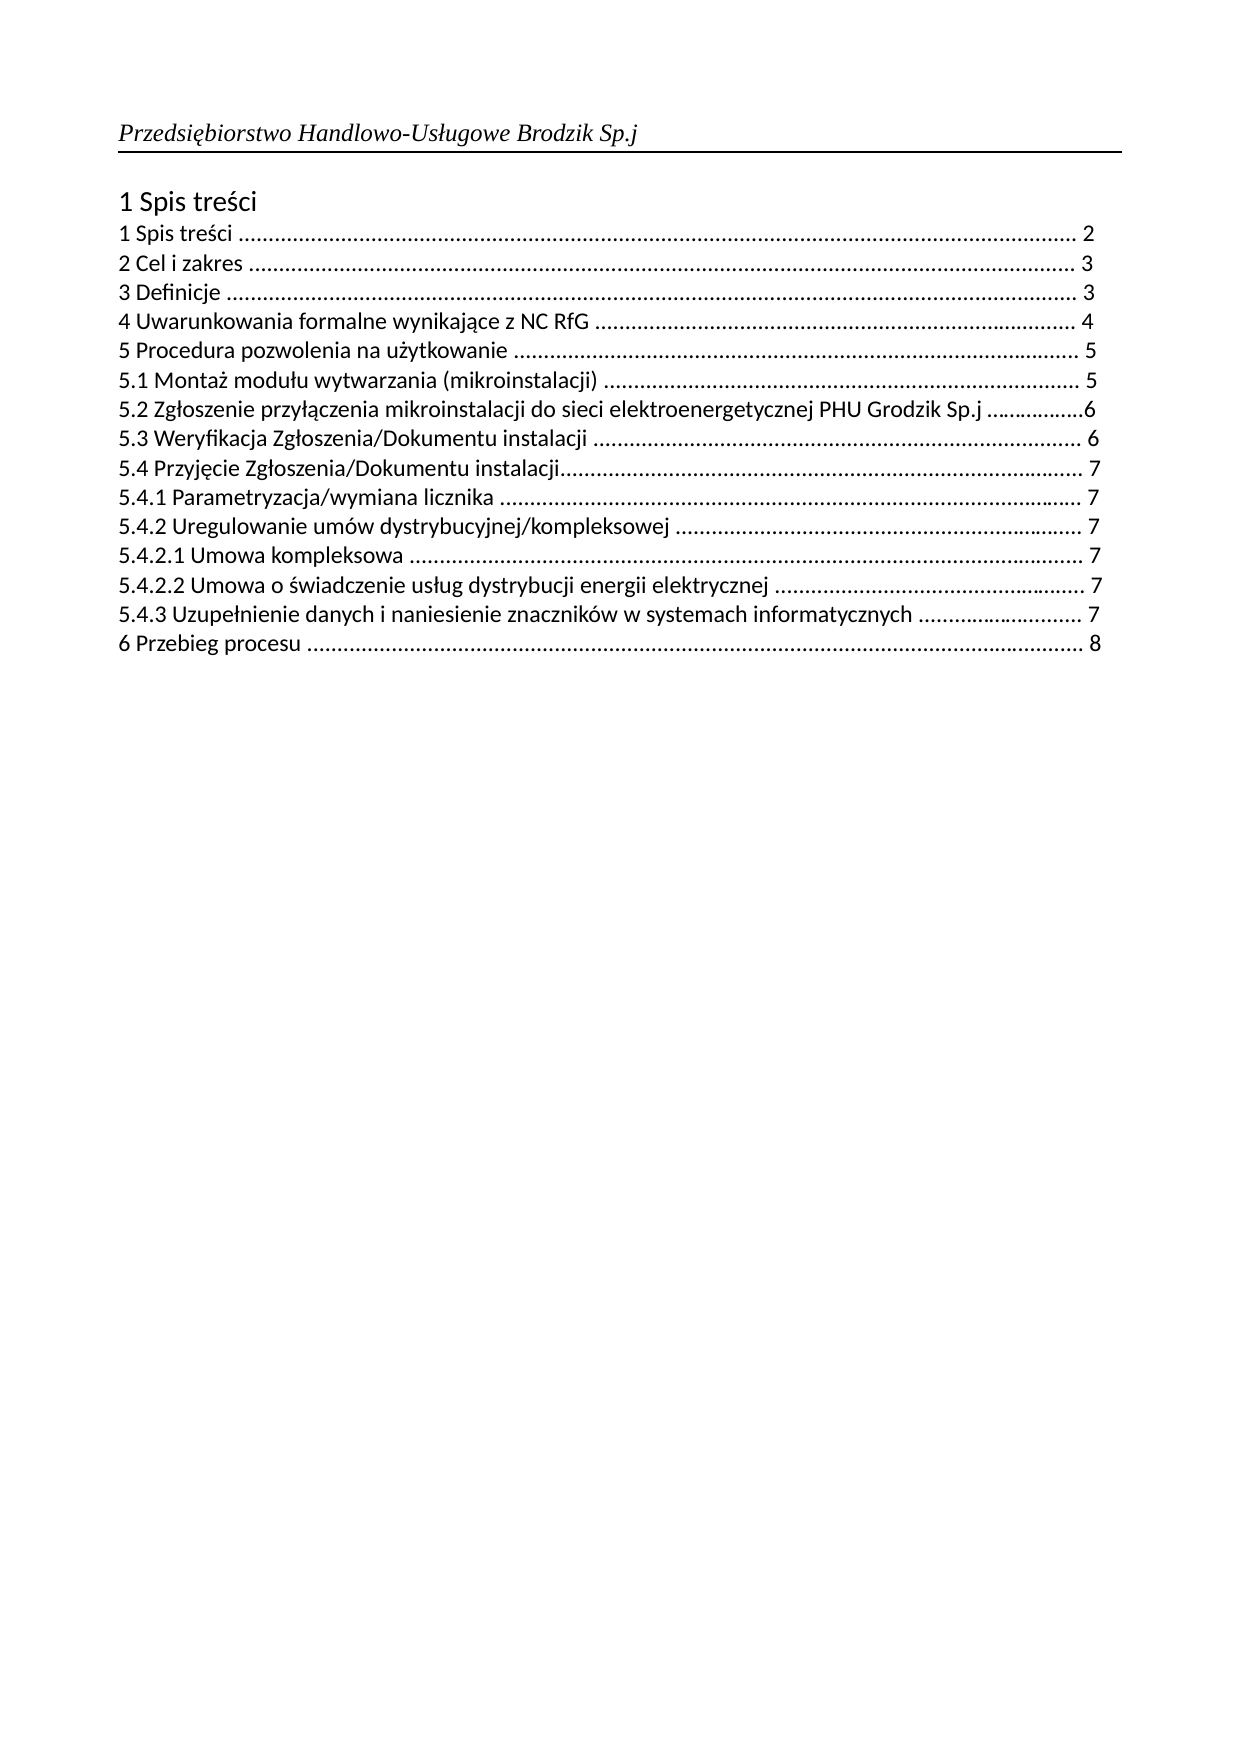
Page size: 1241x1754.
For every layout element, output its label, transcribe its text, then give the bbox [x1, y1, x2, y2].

text 5 Procedura pozwolenia na użytkowanie ....................................................................................…....... 5 [118, 336, 1122, 365]
text 5.4.2 Uregulowanie umów dystrybucyjnej/kompleksowej .........................................................……..... 7 [118, 511, 1122, 540]
text 5.4.3 Uzupełnienie danych i naniesienie znaczników w systemach informatycznych .........……….......... 7 [118, 599, 1122, 628]
text 5.4 Przyjęcie Zgłoszenia/Dokumentu instalacji..............................................................................…...... 7 [118, 453, 1122, 482]
text 5.4.1 Parametryzacja/wymiana licznika ........................................................................................……... 7 [118, 482, 1122, 511]
text 3 Definicje ............................................................................................................................................. 3 [118, 277, 1122, 306]
text 1 Spis treści [118, 183, 1122, 218]
text 5.3 Weryfikacja Zgłoszenia/Dokumentu instalacji ................................................................................. 6 [118, 423, 1122, 453]
text 5.1 Montaż modułu wytwarzania (mikroinstalacji) ............................................................................... 5 [118, 365, 1122, 394]
text 4 Uwarunkowania formalne wynikające z NC RfG ...................................................................….......... 4 [118, 306, 1122, 336]
text 1 Spis treści ........................................................................................................................................... 2 [118, 218, 1122, 248]
text 6 Przebieg procesu ..................................................................................................................…............ 8 [118, 628, 1122, 657]
text 2 Cel i zakres ......................................................................................................................................... 3 [118, 248, 1122, 277]
text 5.4.2.1 Umowa kompleksowa .....................................................................................................…........ 7 [118, 540, 1122, 570]
text 5.2 Zgłoszenie przyłączenia mikroinstalacji do sieci elektroenergetycznej PHU Grodzik Sp.j ………...…..6 [118, 394, 1122, 423]
text 5.4.2.2 Umowa o świadczenie usług dystrybucji energii elektrycznej .........................................……..... 7 [118, 570, 1122, 599]
